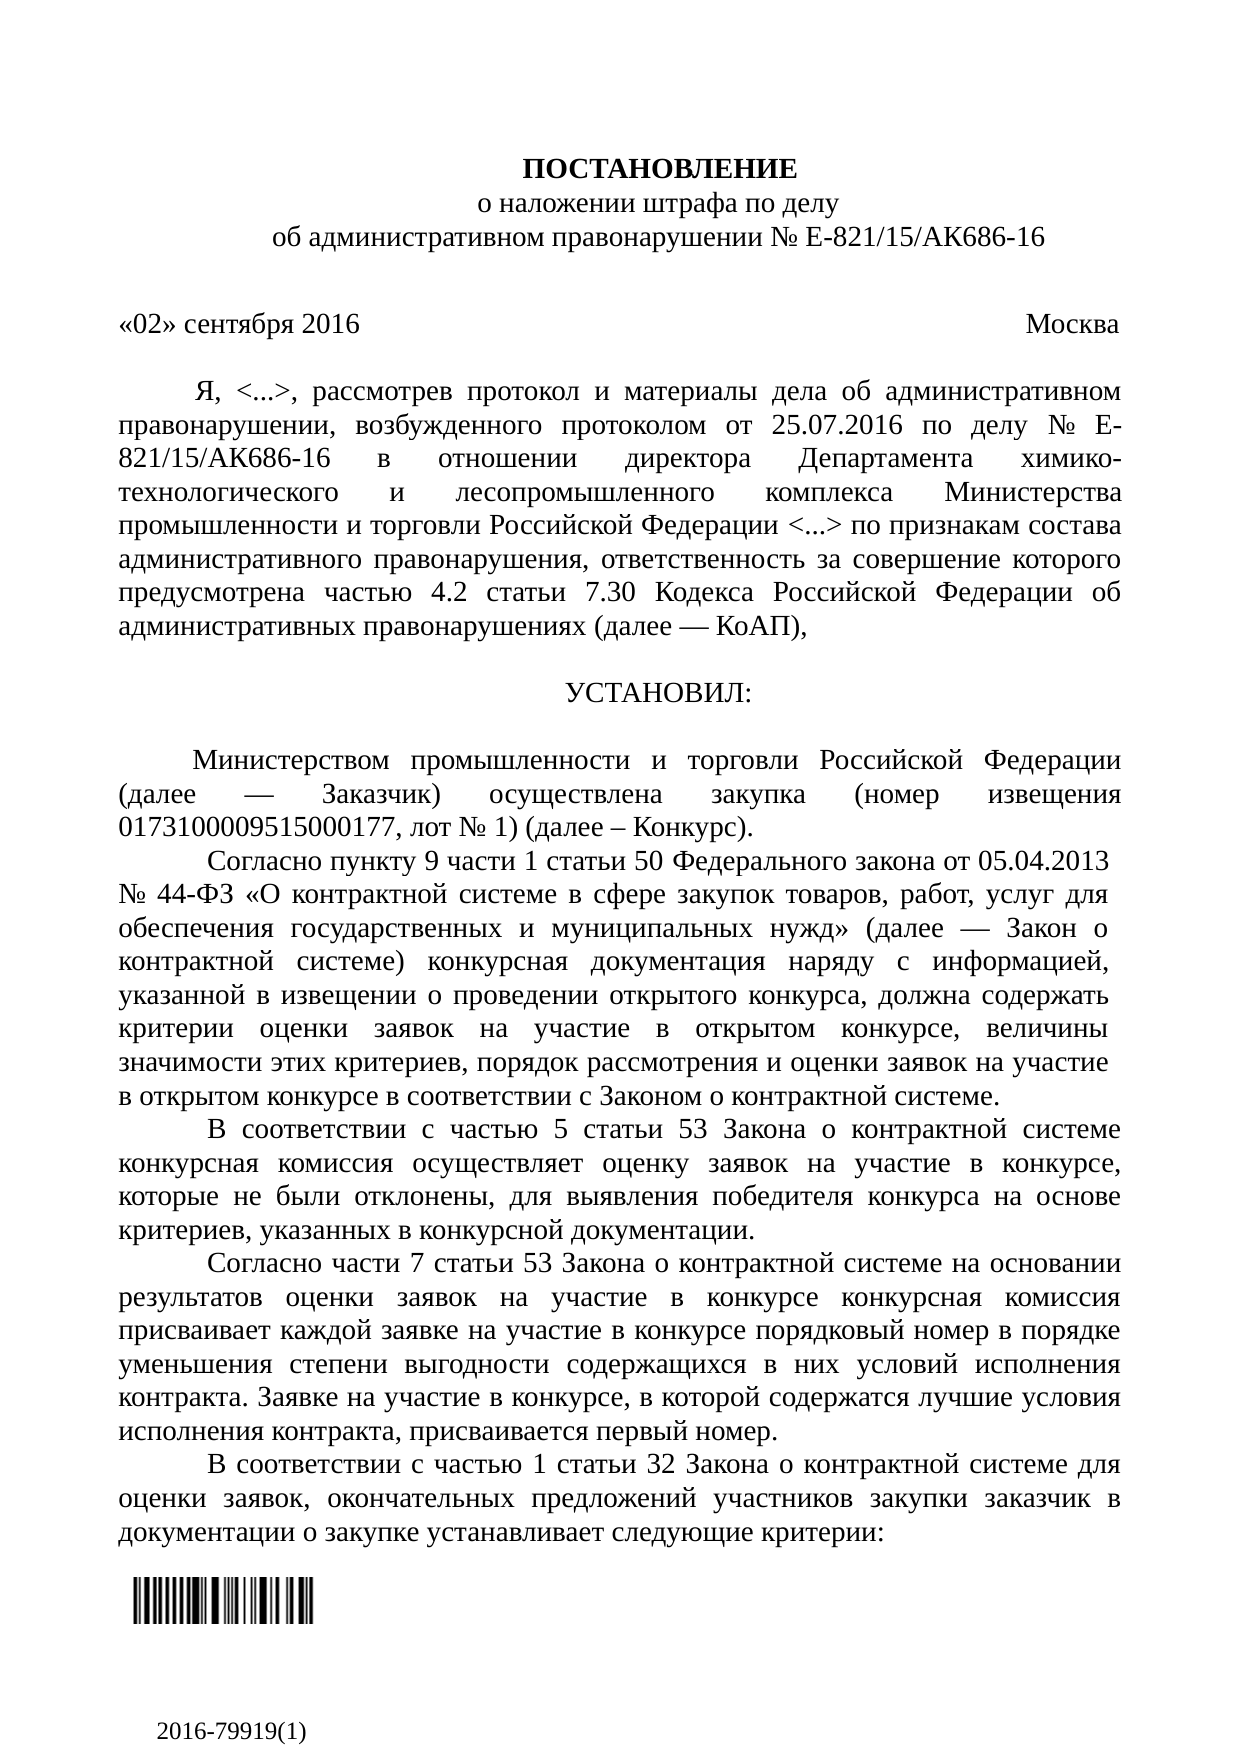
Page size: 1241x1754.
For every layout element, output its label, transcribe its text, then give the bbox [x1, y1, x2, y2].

text УСТАНОВИЛ: [118, 675, 1122, 709]
text В соответствии с частью 5 статьи 53 Закона о контрактной системе конкурсная комиссия осуществляет оценку заявок на участие в конкурсе, которые не были отклонены, для выявления победителя конкурса на основе критериев, указанных в конкурсной документации. [118, 1111, 1122, 1245]
text Я, <...>, рассмотрев протокол и материалы дела об административном правонарушении, возбужденного протоколом от 25.07.2016 по делу № Е-821/15/АК686-16 в отношении директора Департамента химико-технологического и лесопромышленного комплекса Министерства промышленности и торговли Российской Федерации <...> по признакам состава административного правонарушения, ответственность за совершение которого предусмотрена частью 4.2 статьи 7.30 Кодекса Российской Федерации об административных правонарушениях (далее — КоАП), [118, 373, 1122, 642]
text Согласно части 7 статьи 53 Закона о контрактной системе на основании результатов оценки заявок на участие в конкурсе конкурсная комиссия присваивает каждой заявке на участие в конкурсе порядковый номер в порядке уменьшения степени выгодности содержащихся в них условий исполнения контракта. Заявке на участие в конкурсе, в которой содержатся лучшие условия исполнения контракта, присваивается первый номер. [118, 1245, 1122, 1447]
text об административном правонарушении № Е-821/15/АК686-16 [118, 219, 1122, 252]
picture [118, 1577, 331, 1624]
text В соответствии с частью 1 статьи 32 Закона о контрактной системе для оценки заявок, окончательных предложений участников закупки заказчик в документации о закупке устанавливает следующие критерии: [118, 1447, 1122, 1547]
text Согласно пункту 9 части 1 статьи 50 Федерального закона от 05.04.2013 № 44-ФЗ «О контрактной системе в сфере закупок товаров, работ, услуг для обеспечения государственных и муниципальных нужд» (далее — Закон о контрактной системе) конкурсная документация наряду с информацией, указанной в извещении о проведении открытого конкурса, должна содержать критерии оценки заявок на участие в открытом конкурсе, величины значимости этих критериев, порядок рассмотрения и оценки заявок на участие в открытом конкурсе в соответствии с Законом о контрактной системе. [118, 843, 1110, 1111]
text Министерством промышленности и торговли Российской Федерации (далее — Заказчик) осуществлена закупка (номер извещения 0173100009515000177, лот № 1) (далее – Конкурс). [118, 742, 1122, 843]
text ПОСТАНОВЛЕНИЕ [118, 152, 1122, 185]
text «02» сентября 2016 Москва [118, 306, 1122, 340]
text о наложении штрафа по делу [118, 185, 1122, 219]
